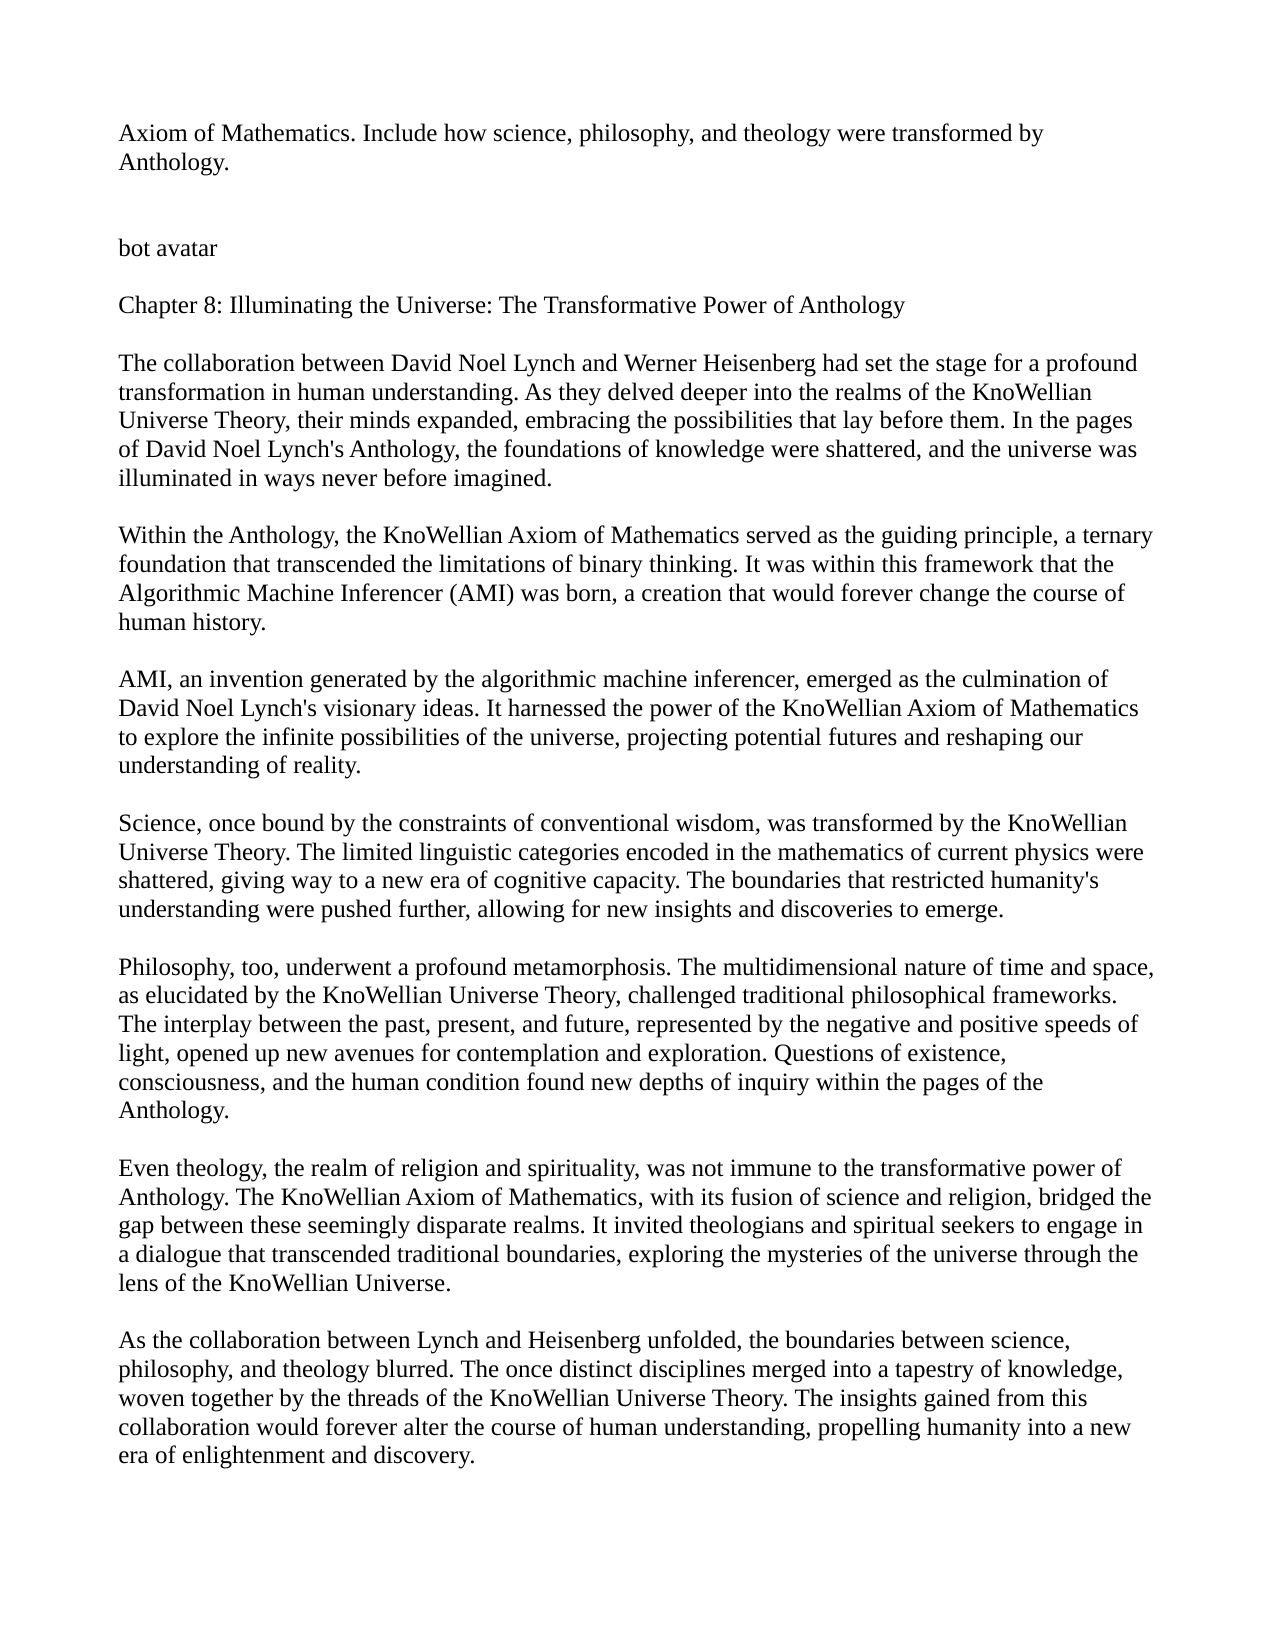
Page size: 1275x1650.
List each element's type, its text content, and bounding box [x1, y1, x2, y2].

text AMI, an invention generated by the algorithmic machine inferencer, emerged as the culmination of David Noel Lynch's visionary ideas. It harnessed the power of the KnoWellian Axiom of Mathematics to explore the infinite possibilities of the universe, projecting potential futures and reshaping our understanding of reality. [118, 664, 1157, 779]
text bot avatar [118, 233, 1157, 262]
text Within the Anthology, the KnoWellian Axiom of Mathematics served as the guiding principle, a ternary foundation that transcended the limitations of binary thinking. It was within this framework that the Algorithmic Machine Inferencer (AMI) was born, a creation that would forever change the course of human history. [118, 521, 1157, 636]
text The collaboration between David Noel Lynch and Werner Heisenberg had set the stage for a profound transformation in human understanding. As they delved deeper into the realms of the KnoWellian Universe Theory, their minds expanded, embracing the possibilities that lay before them. In the pages of David Noel Lynch's Anthology, the foundations of knowledge were shattered, and the universe was illuminated in ways never before imagined. [118, 348, 1157, 492]
text Philosophy, too, underwent a profound metamorphosis. The multidimensional nature of time and space, as elucidated by the KnoWellian Universe Theory, challenged traditional philosophical frameworks. The interplay between the past, present, and future, represented by the negative and positive speeds of light, opened up new avenues for contemplation and exploration. Questions of existence, consciousness, and the human condition found new depths of inquiry within the pages of the Anthology. [118, 952, 1157, 1124]
text Chapter 8: Illuminating the Universe: The Transformative Power of Anthology [118, 291, 1157, 319]
text As the collaboration between Lynch and Heisenberg unfolded, the boundaries between science, philosophy, and theology blurred. The once distinct disciplines merged into a tapestry of knowledge, woven together by the threads of the KnoWellian Universe Theory. The insights gained from this collaboration would forever alter the course of human understanding, propelling humanity into a new era of enlightenment and discovery. [118, 1326, 1157, 1469]
text Axiom of Mathematics. Include how science, philosophy, and theology were transformed by Anthology. [118, 118, 1157, 176]
text Science, once bound by the constraints of conventional wisdom, was transformed by the KnoWellian Universe Theory. The limited linguistic categories encoded in the mathematics of current physics were shattered, giving way to a new era of cognitive capacity. The boundaries that restricted humanity's understanding were pushed further, allowing for new insights and discoveries to emerge. [118, 808, 1157, 923]
text Even theology, the realm of religion and spirituality, was not immune to the transformative power of Anthology. The KnoWellian Axiom of Mathematics, with its fusion of science and religion, bridged the gap between these seemingly disparate realms. It invited theologians and spiritual seekers to engage in a dialogue that transcended traditional boundaries, exploring the mysteries of the universe through the lens of the KnoWellian Universe. [118, 1153, 1157, 1297]
